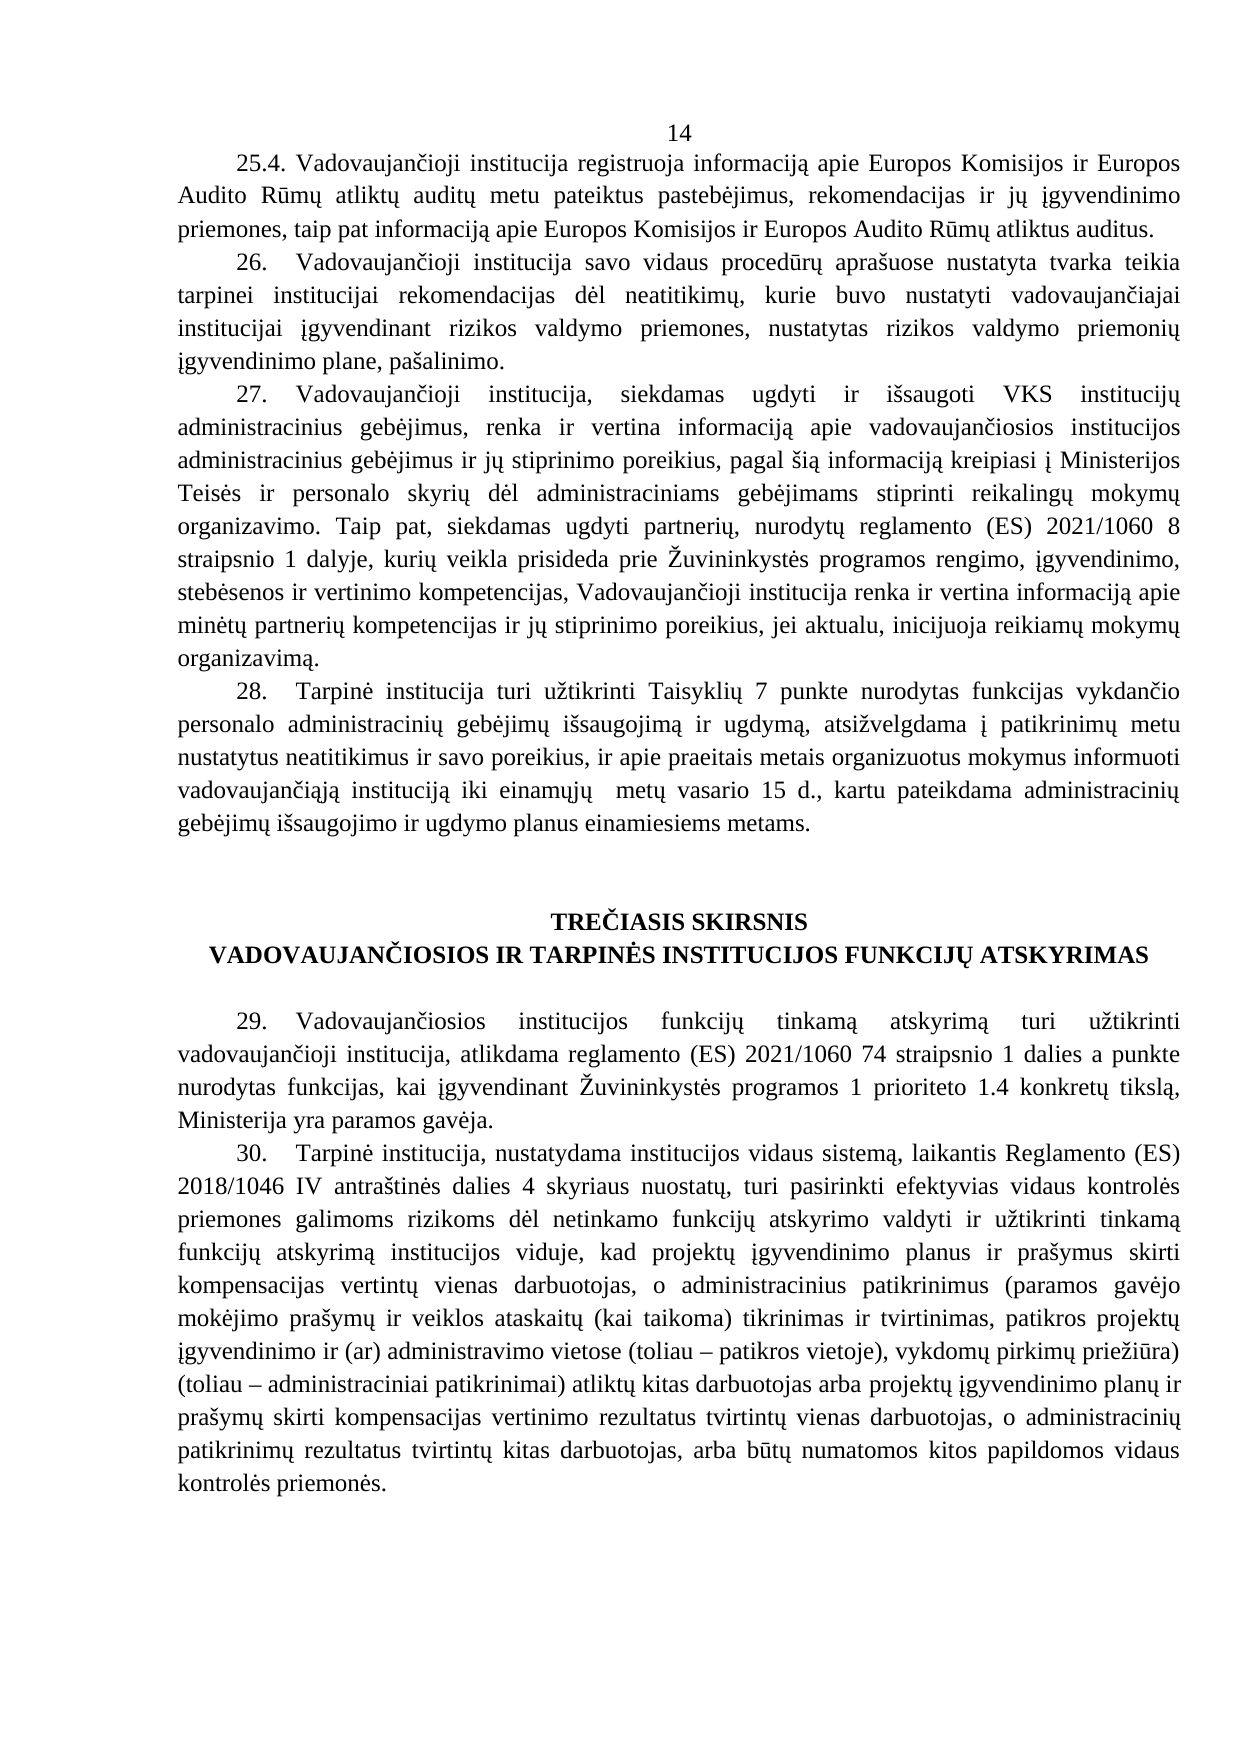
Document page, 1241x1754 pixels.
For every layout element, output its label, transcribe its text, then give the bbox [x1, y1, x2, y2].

text VADOVAUJANČIOSIOS IR TARPINĖS INSTITUCIJOS FUNKCIJŲ ATSKYRIMAS [177, 940, 1181, 969]
text 25.4. Vadovaujančioji institucija registruoja informaciją apie Europos Komisijos ir Europos Audito Rūmų atliktų auditų metu pateiktus pastebėjimus, rekomendacijas ir jų įgyvendinimo priemones, taip pat informaciją apie Europos Komisijos ir Europos Audito Rūmų atliktus auditus. [177, 148, 1181, 242]
text 29. Vadovaujančiosios institucijos funkcijų tinkamą atskyrimą turi užtikrinti vadovaujančioji institucija, atlikdama reglamento (ES) 2021/1060 74 straipsnio 1 dalies a punkte nurodytas funkcijas, kai įgyvendinant Žuvininkystės programos 1 prioriteto 1.4 konkretų tikslą, Ministerija yra paramos gavėja. [177, 1006, 1181, 1134]
text 26. Vadovaujančioji institucija savo vidaus procedūrų aprašuose nustatyta tvarka teikia tarpinei institucijai rekomendacijas dėl neatitikimų, kurie buvo nustatyti vadovaujančiajai institucijai įgyvendinant rizikos valdymo priemones, nustatytas rizikos valdymo priemonių įgyvendinimo plane, pašalinimo. [177, 247, 1181, 374]
text 27. Vadovaujančioji institucija, siekdamas ugdyti ir išsaugoti VKS institucijų administracinius gebėjimus, renka ir vertina informaciją apie vadovaujančiosios institucijos administracinius gebėjimus ir jų stiprinimo poreikius, pagal šią informaciją kreipiasi į Ministerijos Teisės ir personalo skyrių dėl administraciniams gebėjimams stiprinti reikalingų mokymų organizavimo. Taip pat, siekdamas ugdyti partnerių, nurodytų reglamento (ES) 2021/1060 8 straipsnio 1 dalyje, kurių veikla prisideda prie Žuvininkystės programos rengimo, įgyvendinimo, stebėsenos ir vertinimo kompetencijas, Vadovaujančioji institucija renka ir vertina informaciją apie minėtų partnerių kompetencijas ir jų stiprinimo poreikius, jei aktualu, inicijuoja reikiamų mokymų organizavimą. [177, 379, 1181, 672]
text 30. Tarpinė institucija, nustatydama institucijos vidaus sistemą, laikantis Reglamento (ES) 2018/1046 IV antraštinės dalies 4 skyriaus nuostatų, turi pasirinkti efektyvias vidaus kontrolės priemones galimoms rizikoms dėl netinkamo funkcijų atskyrimo valdyti ir užtikrinti tinkamą funkcijų atskyrimą institucijos viduje, kad projektų įgyvendinimo planus ir prašymus skirti kompensacijas vertintų vienas darbuotojas, o administracinius patikrinimus (paramos gavėjo mokėjimo prašymų ir veiklos ataskaitų (kai taikoma) tikrinimas ir tvirtinimas, patikros projektų įgyvendinimo ir (ar) administravimo vietose (toliau – patikros vietoje), vykdomų pirkimų priežiūra) (toliau – administraciniai patikrinimai) atliktų kitas darbuotojas arba projektų įgyvendinimo planų ir prašymų skirti kompensacijas vertinimo rezultatus tvirtintų vienas darbuotojas, o administracinių patikrinimų rezultatus tvirtintų kitas darbuotojas, arba būtų numatomos kitos papildomos vidaus kontrolės priemonės. [177, 1138, 1181, 1497]
text 28. Tarpinė institucija turi užtikrinti Taisyklių 7 punkte nurodytas funkcijas vykdančio personalo administracinių gebėjimų išsaugojimą ir ugdymą, atsižvelgdama į patikrinimų metu nustatytus neatitikimus ir savo poreikius, ir apie praeitais metais organizuotus mokymus informuoti vadovaujančiąją instituciją iki einamųjų metų vasario 15 d., kartu pateikdama administracinių gebėjimų išsaugojimo ir ugdymo planus einamiesiems metams. [177, 676, 1181, 837]
text TREČIASIS SKIRSNIS [177, 907, 1181, 936]
